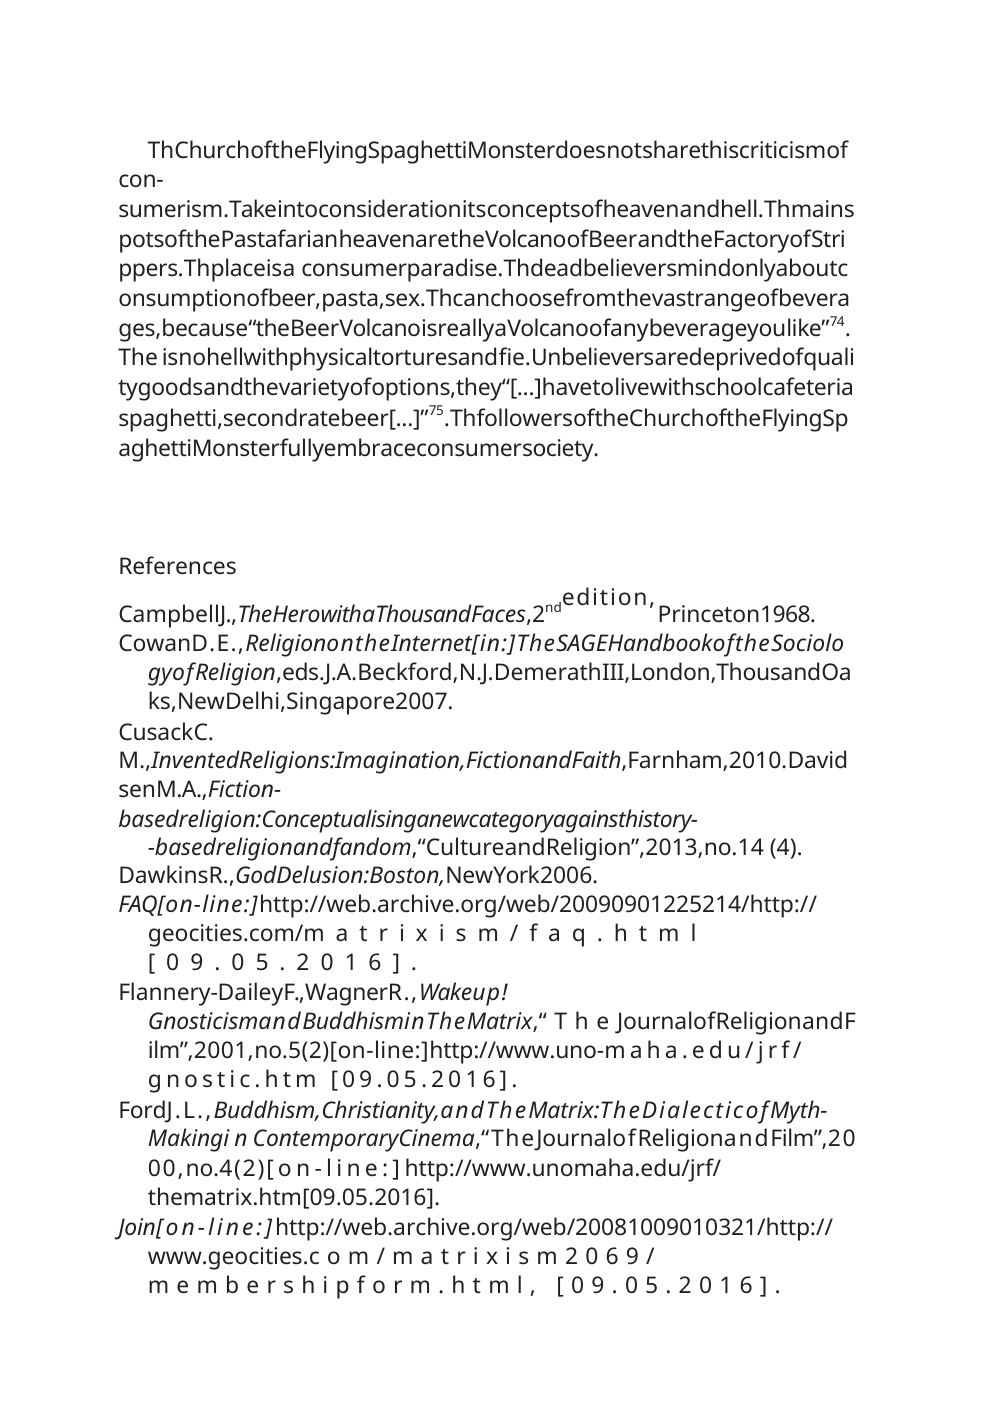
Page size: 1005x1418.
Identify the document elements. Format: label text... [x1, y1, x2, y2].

text Flannery-DaileyF.,WagnerR.,Wakeup!GnosticismandBuddhisminTheMatrix,“TheJournalofReligionandFilm”,2001,no.5(2)[on-line:]http://www.uno-maha.edu/jrf/gnostic.htm [09.05.2016]. [118, 977, 857, 1095]
text DawkinsR.,GodDelusion:Boston,NewYork2006. [118, 861, 869, 889]
text ThChurchoftheFlyingSpaghettiMonsterdoesnotsharethiscriticismofcon-sumerism.Takeintoconsiderationitsconceptsofheavenandhell.ThmainspotsofthePastafarianheavenaretheVolcanoofBeerandtheFactoryofStrippers.Thplaceisaconsumerparadise.Thdeadbelieversmindonlyaboutconsumptionofbeer,pasta,sex.Thcanchoosefromthevastrangeofbeverages,because“theBeerVolcanoisreallyaVolcanoofanybeverageyoulike”74.Theisnohellwithphysicaltorturesandfie.Unbelieversaredeprivedofqualitygoodsandthevarietyofoptions,they“[...]havetolivewithschoolcafeteriaspaghetti,secondratebeer[...]”75.ThfollowersoftheChurchoftheFlyingSpaghettiMonsterfullyembraceconsumersociety. [118, 135, 857, 463]
text CusackC. M.,InventedReligions:Imagination,FictionandFaith,Farnham,2010.DavidsenM.A.,Fiction-basedreligion:Conceptualisinganewcategoryagainsthistory- [118, 717, 857, 834]
text CowanD.E.,ReligionontheInternet[in:]TheSAGEHandbookoftheSociologyofReligion,eds.J.A.Beckford,N.J.DemerathIII,London,ThousandOaks,NewDelhi,Singapore2007. [118, 628, 857, 717]
text Join[on-line:]http://web.archive.org/web/20081009010321/http://www.geocities.com/matrixism2069/membershipform.html, [09.05.2016]. [118, 1212, 857, 1300]
text FordJ.L.,Buddhism,Christianity,andTheMatrix:TheDialecticofMyth-MakinginContemporaryCinema,“TheJournalofReligionandFilm”,2000,no.4(2)[on-line:]http://www.unomaha.edu/jrf/thematrix.htm[09.05.2016]. [118, 1095, 857, 1212]
text CampbellJ.,TheHerowithaThousandFaces,2ndedition,Princeton1968. [118, 600, 869, 628]
text FAQ[on-line:]http://web.archive.org/web/20090901225214/http://geocities.com/matrixism/faq.html [09.05.2016]. [118, 889, 857, 977]
text -basedreligionandfandom,“CultureandReligion”,2013,no.14 (4). [148, 834, 869, 861]
text References [118, 550, 869, 581]
